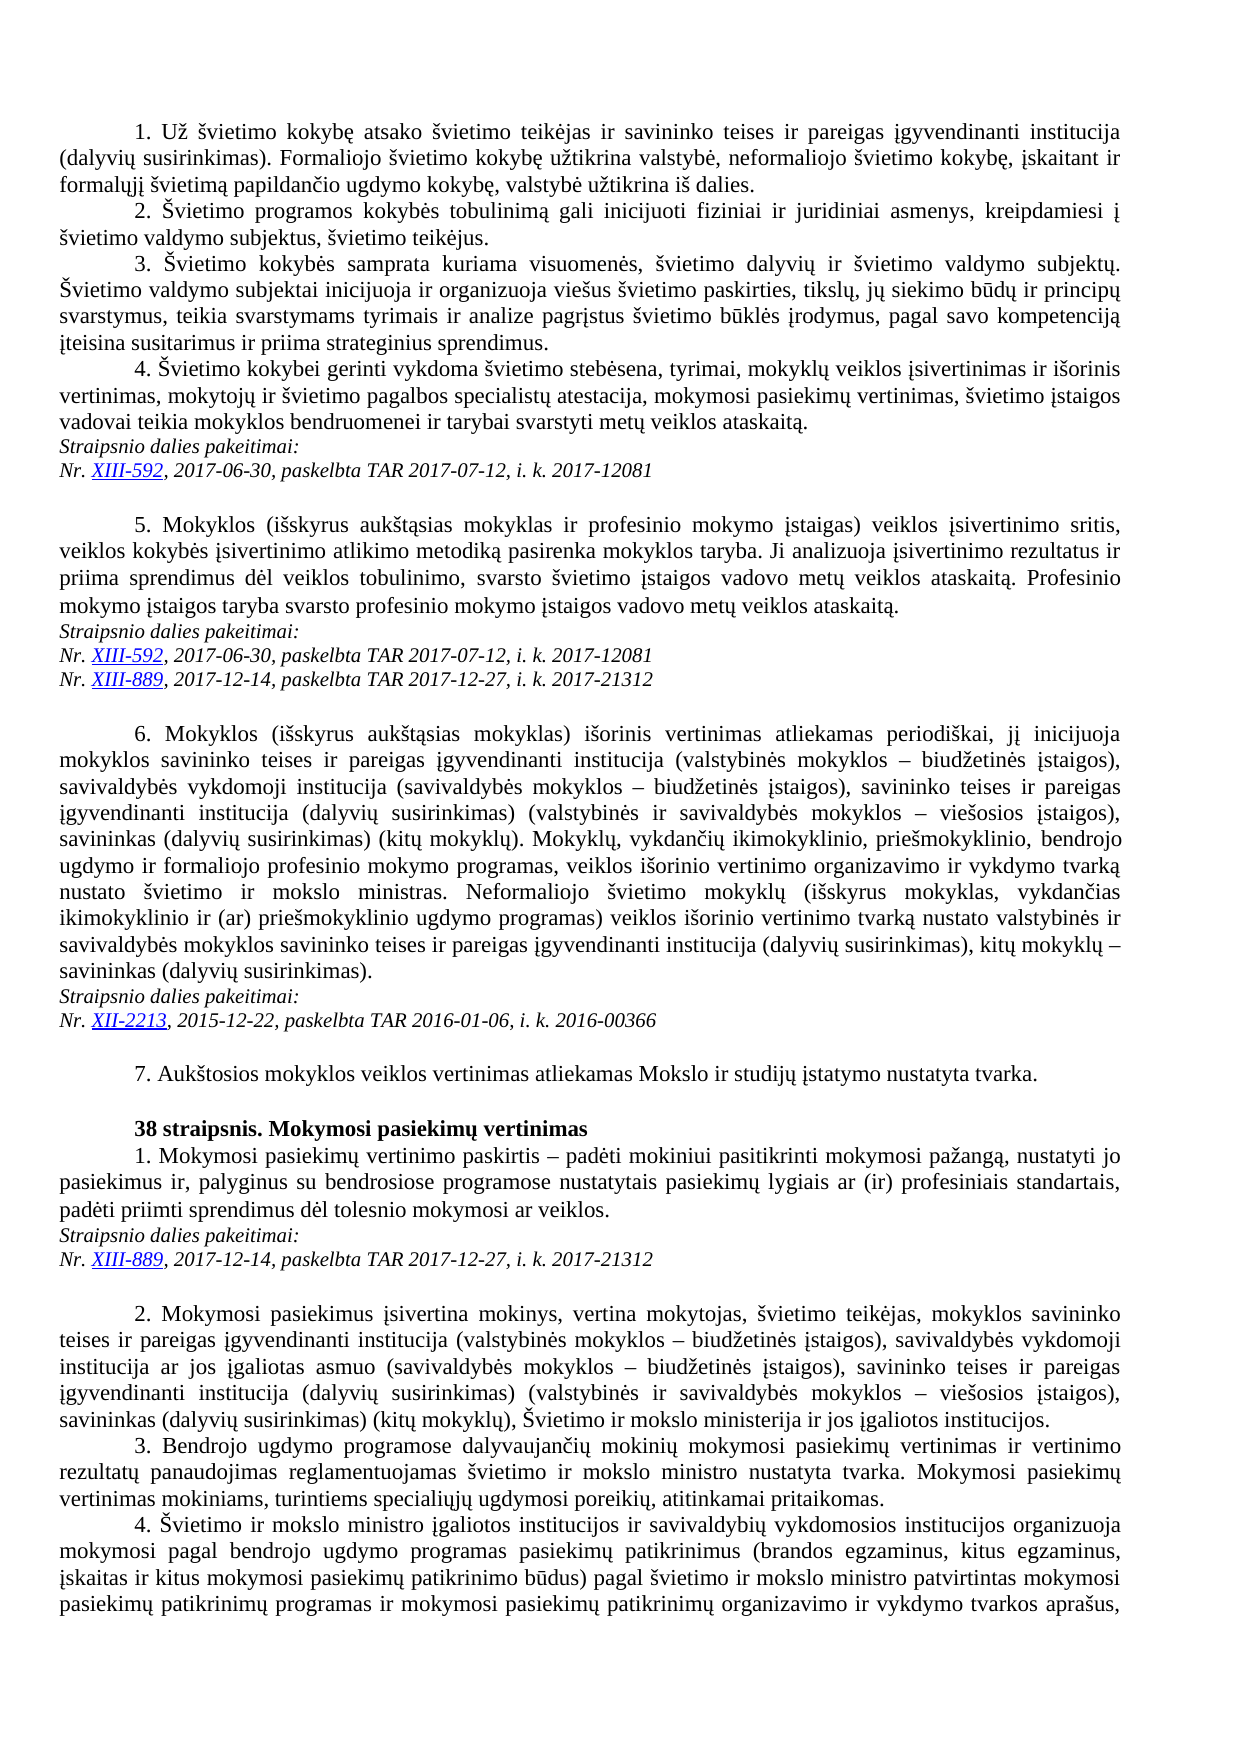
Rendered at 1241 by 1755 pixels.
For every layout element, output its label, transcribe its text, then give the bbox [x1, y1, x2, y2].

text 4. Švietimo ir mokslo ministro įgaliotos institucijos ir savivaldybių vykdomosios institucijos organizuoja mokymosi pagal bendrojo ugdymo programas pasiekimų patikrinimus (brandos egzaminus, kitus egzaminus, įskaitas ir kitus mokymosi pasiekimų patikrinimo būdus) pagal švietimo ir mokslo ministro patvirtintas mokymosi pasiekimų patikrinimų programas ir mokymosi pasiekimų patikrinimų organizavimo ir vykdymo tvarkos aprašus, [59, 1511, 1122, 1616]
text Straipsnio dalies pakeitimai: [59, 434, 1122, 458]
text Nr. XII-2213, 2015-12-22, paskelbta TAR 2016-01-06, i. k. 2016-00366 [59, 1008, 1122, 1032]
text Nr. XIII-889, 2017-12-14, paskelbta TAR 2017-12-27, i. k. 2017-21312 [59, 667, 1122, 691]
text 2. Mokymosi pasiekimus įsivertina mokinys, vertina mokytojas, švietimo teikėjas, mokyklos savininko teises ir pareigas įgyvendinanti institucija (valstybinės mokyklos – biudžetinės įstaigos), savivaldybės vykdomoji institucija ar jos įgaliotas asmuo (savivaldybės mokyklos – biudžetinės įstaigos), savininko teises ir pareigas įgyvendinanti institucija (dalyvių susirinkimas) (valstybinės ir savivaldybės mokyklos – viešosios įstaigos), savininkas (dalyvių susirinkimas) (kitų mokyklų), Švietimo ir mokslo ministerija ir jos įgaliotos institucijos. [59, 1300, 1122, 1432]
text 1. Mokymosi pasiekimų vertinimo paskirtis – padėti mokiniui pasitikrinti mokymosi pažangą, nustatyti jo pasiekimus ir, palyginus su bendrosiose programose nustatytais pasiekimų lygiais ar (ir) profesiniais standartais, padėti priimti sprendimus dėl tolesnio mokymosi ar veiklos. [59, 1142, 1122, 1223]
text 38 straipsnis. Mokymosi pasiekimų vertinimas [59, 1116, 1122, 1142]
text Nr. XIII-592, 2017-06-30, paskelbta TAR 2017-07-12, i. k. 2017-12081 [59, 643, 1122, 667]
text 4. Švietimo kokybei gerinti vykdoma švietimo stebėsena, tyrimai, mokyklų veiklos įsivertinimas ir išorinis vertinimas, mokytojų ir švietimo pagalbos specialistų atestacija, mokymosi pasiekimų vertinimas, švietimo įstaigos vadovai teikia mokyklos bendruomenei ir tarybai svarstyti metų veiklos ataskaitą. [59, 355, 1122, 434]
text Straipsnio dalies pakeitimai: [59, 619, 1122, 643]
text 7. Aukštosios mokyklos veiklos vertinimas atliekamas Mokslo ir studijų įstatymo nustatyta tvarka. [59, 1060, 1122, 1087]
text Straipsnio dalies pakeitimai: [59, 1223, 1122, 1247]
text 2. Švietimo programos kokybės tobulinimą gali inicijuoti fiziniai ir juridiniai asmenys, kreipdamiesi į švietimo valdymo subjektus, švietimo teikėjus. [59, 197, 1122, 250]
text 3. Bendrojo ugdymo programose dalyvaujančių mokinių mokymosi pasiekimų vertinimas ir vertinimo rezultatų panaudojimas reglamentuojamas švietimo ir mokslo ministro nustatyta tvarka. Mokymosi pasiekimų vertinimas mokiniams, turintiems specialiųjų ugdymosi poreikių, atitinkamai pritaikomas. [59, 1432, 1122, 1511]
text 5. Mokyklos (išskyrus aukštąsias mokyklas ir profesinio mokymo įstaigas) veiklos įsivertinimo sritis, veiklos kokybės įsivertinimo atlikimo metodiką pasirenka mokyklos taryba. Ji analizuoja įsivertinimo rezultatus ir priima sprendimus dėl veiklos tobulinimo, svarsto švietimo įstaigos vadovo metų veiklos ataskaitą. Profesinio mokymo įstaigos taryba svarsto profesinio mokymo įstaigos vadovo metų veiklos ataskaitą. [59, 511, 1122, 619]
text Straipsnio dalies pakeitimai: [59, 983, 1122, 1008]
text 6. Mokyklos (išskyrus aukštąsias mokyklas) išorinis vertinimas atliekamas periodiškai, jį inicijuoja mokyklos savininko teises ir pareigas įgyvendinanti institucija (valstybinės mokyklos – biudžetinės įstaigos), savivaldybės vykdomoji institucija (savivaldybės mokyklos – biudžetinės įstaigos), savininko teises ir pareigas įgyvendinanti institucija (dalyvių susirinkimas) (valstybinės ir savivaldybės mokyklos – viešosios įstaigos), savininkas (dalyvių susirinkimas) (kitų mokyklų). Mokyklų, vykdančių ikimokyklinio, priešmokyklinio, bendrojo ugdymo ir formaliojo profesinio mokymo programas, veiklos išorinio vertinimo organizavimo ir vykdymo tvarką nustato švietimo ir mokslo ministras. Neformaliojo švietimo mokyklų (išskyrus mokyklas, vykdančias ikimokyklinio ir (ar) priešmokyklinio ugdymo programas) veiklos išorinio vertinimo tvarką nustato valstybinės ir savivaldybės mokyklos savininko teises ir pareigas įgyvendinanti institucija (dalyvių susirinkimas), kitų mokyklų – savininkas (dalyvių susirinkimas). [59, 720, 1122, 983]
text 1. Už švietimo kokybę atsako švietimo teikėjas ir savininko teises ir pareigas įgyvendinanti institucija (dalyvių susirinkimas). Formaliojo švietimo kokybę užtikrina valstybė, neformaliojo švietimo kokybę, įskaitant ir formalųjį švietimą papildančio ugdymo kokybę, valstybė užtikrina iš dalies. [59, 118, 1122, 197]
text Nr. XIII-889, 2017-12-14, paskelbta TAR 2017-12-27, i. k. 2017-21312 [59, 1247, 1122, 1271]
text Nr. XIII-592, 2017-06-30, paskelbta TAR 2017-07-12, i. k. 2017-12081 [59, 458, 1122, 482]
text 3. Švietimo kokybės samprata kuriama visuomenės, švietimo dalyvių ir švietimo valdymo subjektų. Švietimo valdymo subjektai inicijuoja ir organizuoja viešus švietimo paskirties, tikslų, jų siekimo būdų ir principų svarstymus, teikia svarstymams tyrimais ir analize pagrįstus švietimo būklės įrodymus, pagal savo kompetenciją įteisina susitarimus ir priima strateginius sprendimus. [59, 250, 1122, 355]
